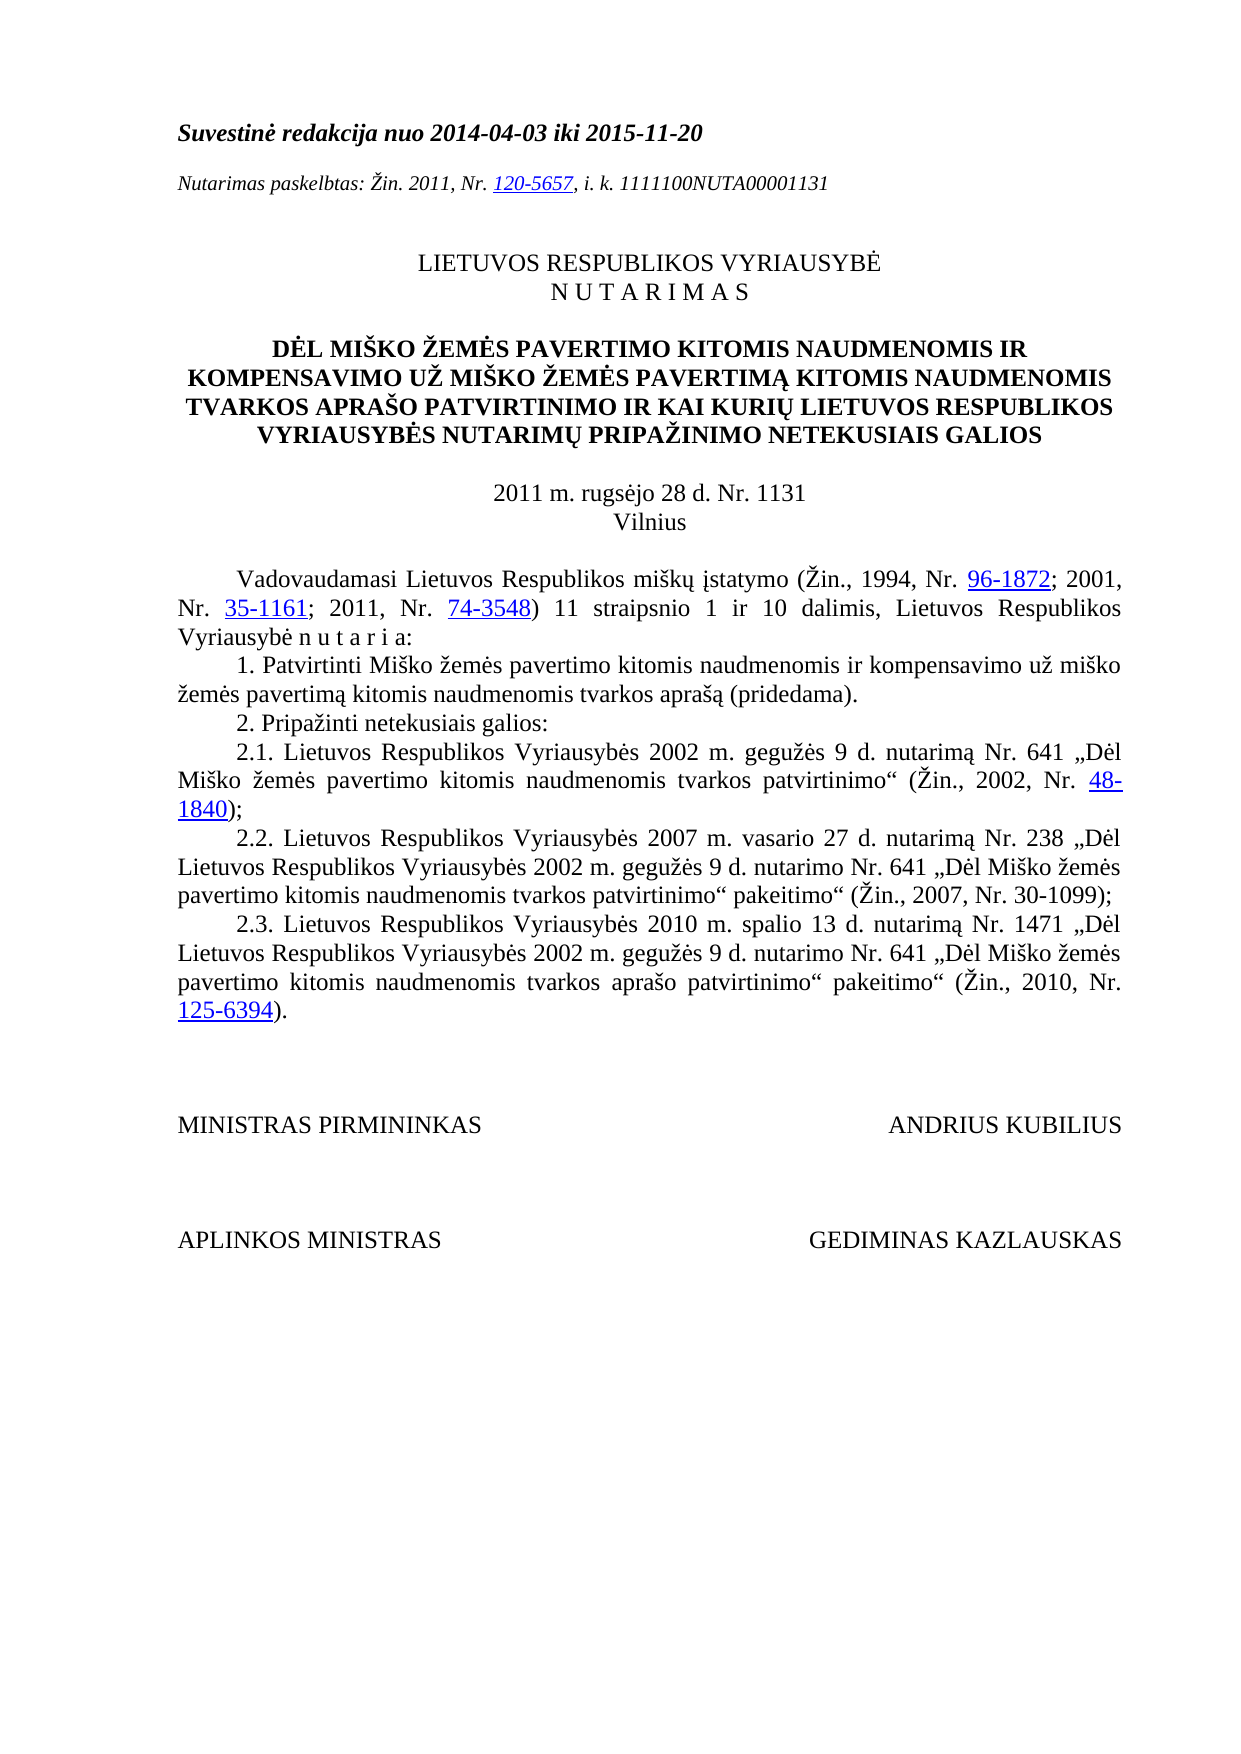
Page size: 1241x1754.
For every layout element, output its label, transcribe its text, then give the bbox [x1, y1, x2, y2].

text NUTARIMAS [177, 277, 1122, 305]
text 2.3. Lietuvos Respublikos Vyriausybės 2010 m. spalio 13 d. nutarimą Nr. 1471 „Dėl Lietuvos Respublikos Vyriausybės 2002 m. gegužės 9 d. nutarimo Nr. 641 „Dėl Miško žemės pavertimo kitomis naudmenomis tvarkos aprašo patvirtinimo“ pakeitimo“ (Žin., 2010, Nr. 125-6394). [177, 909, 1122, 1024]
text DĖL miško žemės pavertimo kitomis naudmenomis ir kompensavimo už miško žemės pavertimą kitomis naudmenomis tvarkos aprašo patvirtinimo ir kai kurių lietuvos respublikos vyriausybės nutarimų pripažinimo netekusiais galios [177, 334, 1122, 449]
text 2.2. Lietuvos Respublikos Vyriausybės 2007 m. vasario 27 d. nutarimą Nr. 238 „Dėl Lietuvos Respublikos Vyriausybės 2002 m. gegužės 9 d. nutarimo Nr. 641 „Dėl Miško žemės pavertimo kitomis naudmenomis tvarkos patvirtinimo“ pakeitimo“ (Žin., 2007, Nr. 30-1099); [177, 823, 1122, 909]
text MINISTRAS PIRMININKAS ANDRIUS KUBILIUS [177, 1110, 1122, 1139]
text 2011 m. rugsėjo 28 d. Nr. 1131 [177, 478, 1122, 507]
text Lietuvos Respublikos Vyriausybė [177, 248, 1122, 277]
text APLINKOS MINISTRAS GEDIMINAS KAZLAUSKAS [177, 1225, 1122, 1254]
text 2. Pripažinti netekusiais galios: [177, 708, 1122, 737]
text Nutarimas paskelbtas: Žin. 2011, Nr. 120-5657, i. k. 1111100NUTA00001131 [177, 171, 1122, 195]
text Vadovaudamasi Lietuvos Respublikos miškų įstatymo (Žin., 1994, Nr. 96-1872; 2001, Nr. 35-1161; 2011, Nr. 74-3548) 11 straipsnio 1 ir 10 dalimis, Lietuvos Respublikos Vyriausybė nutaria: [177, 564, 1122, 650]
text Vilnius [177, 507, 1122, 535]
text Suvestinė redakcija nuo 2014-04-03 iki 2015-11-20 [177, 118, 1122, 147]
text 1. Patvirtinti Miško žemės pavertimo kitomis naudmenomis ir kompensavimo už miško žemės pavertimą kitomis naudmenomis tvarkos aprašą (pridedama). [177, 650, 1122, 708]
text 2.1. Lietuvos Respublikos Vyriausybės 2002 m. gegužės 9 d. nutarimą Nr. 641 „Dėl Miško žemės pavertimo kitomis naudmenomis tvarkos patvirtinimo“ (Žin., 2002, Nr. 48-1840); [177, 737, 1122, 823]
